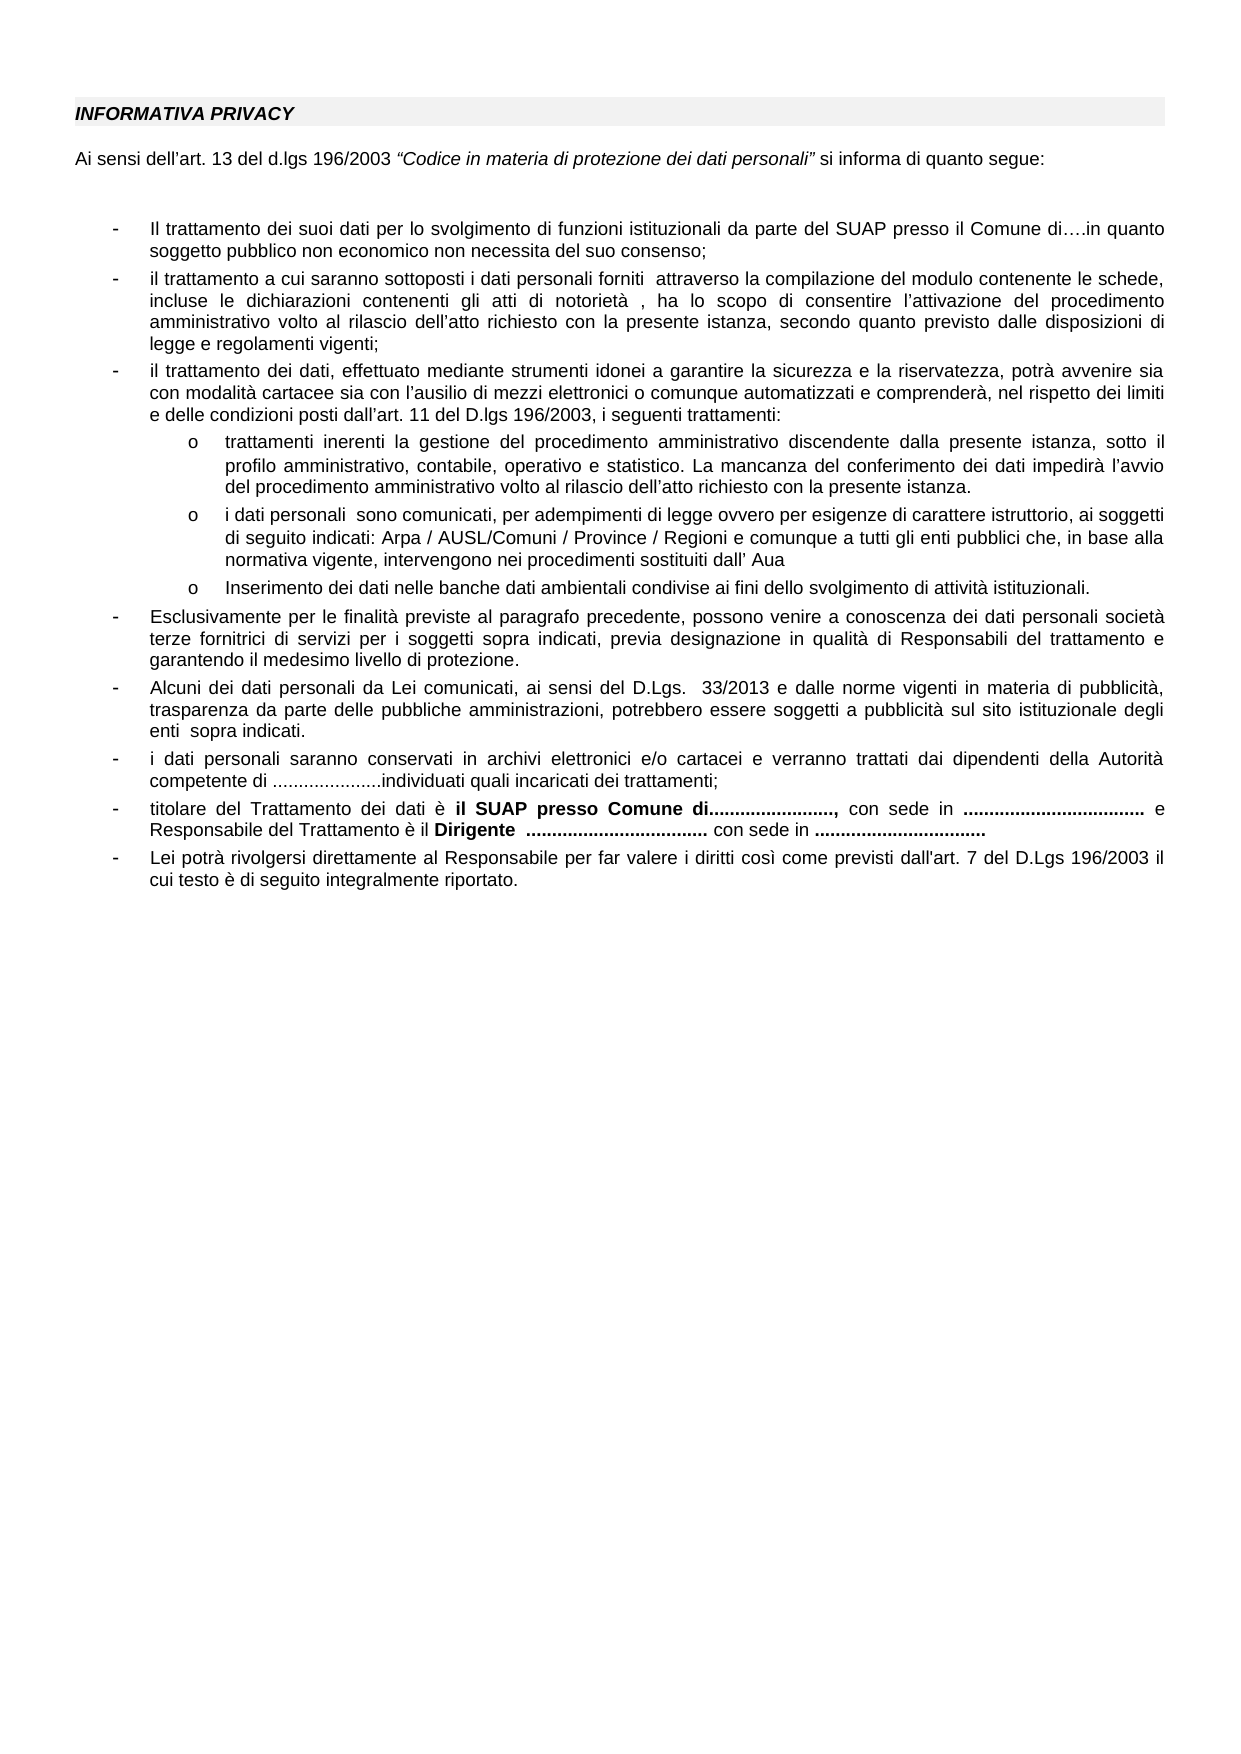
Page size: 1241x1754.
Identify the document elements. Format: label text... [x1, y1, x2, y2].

text Ai sensi dell’art. 13 del d.lgs 196/2003 “Codice in materia di protezione dei dati personali” si informa di quanto segue: [75, 147, 1165, 169]
list trattamenti inerenti la gestione del procedimento amministrativo discendente dalla presente istanza, sotto il profilo amministrativo, contabile, operativo e statistico. La mancanza del conferimento dei dati impedirà l’avvio del procedimento amministrativo volto al rilascio dell’atto richiesto con la presente istanza. [187, 431, 1165, 498]
list titolare del Trattamento dei dati è il SUAP presso Comune di........................, con sede in ................................... e Responsabile del Trattamento è il Dirigente ................................... con sede in ................................. [112, 798, 1165, 841]
list Il trattamento dei suoi dati per lo svolgimento di funzioni istituzionali da parte del SUAP presso il Comune di….in quanto soggetto pubblico non economico non necessita del suo consenso; [112, 218, 1165, 261]
list Lei potrà rivolgersi direttamente al Responsabile per far valere i diritti così come previsti dall'art. 7 del D.Lgs 196/2003 il cui testo è di seguito integralmente riportato. [112, 847, 1165, 890]
text INFORMATIVA PRIVACY [75, 97, 1165, 126]
list Inserimento dei dati nelle banche dati ambientali condivise ai fini dello svolgimento di attività istituzionali. [187, 577, 1165, 600]
list i dati personali saranno conservati in archivi elettronici e/o cartacei e verranno trattati dai dipendenti della Autorità competente di .....................individuati quali incaricati dei trattamenti; [112, 748, 1165, 791]
list i dati personali sono comunicati, per adempimenti di legge ovvero per esigenze di carattere istruttorio, ai soggetti di seguito indicati: Arpa / AUSL/Comuni / Province / Regioni e comunque a tutti gli enti pubblici che, in base alla normativa vigente, intervengono nei procedimenti sostituiti dall’ Aua [187, 504, 1165, 570]
list il trattamento dei dati, effettuato mediante strumenti idonei a garantire la sicurezza e la riservatezza, potrà avvenire sia con modalità cartacee sia con l’ausilio di mezzi elettronici o comunque automatizzati e comprenderà, nel rispetto dei limiti e delle condizioni posti dall’art. 11 del D.lgs 196/2003, i seguenti trattamenti: [112, 360, 1165, 425]
list Esclusivamente per le finalità previste al paragrafo precedente, possono venire a conoscenza dei dati personali società terze fornitrici di servizi per i soggetti sopra indicati, previa designazione in qualità di Responsabili del trattamento e garantendo il medesimo livello di protezione. [112, 606, 1165, 671]
list il trattamento a cui saranno sottoposti i dati personali forniti attraverso la compilazione del modulo contenente le schede, incluse le dichiarazioni contenenti gli atti di notorietà , ha lo scopo di consentire l’attivazione del procedimento amministrativo volto al rilascio dell’atto richiesto con la presente istanza, secondo quanto previsto dalle disposizioni di legge e regolamenti vigenti; [112, 268, 1165, 354]
list Alcuni dei dati personali da Lei comunicati, ai sensi del D.Lgs. 33/2013 e dalle norme vigenti in materia di pubblicità, trasparenza da parte delle pubbliche amministrazioni, potrebbero essere soggetti a pubblicità sul sito istituzionale degli enti sopra indicati. [112, 677, 1165, 742]
